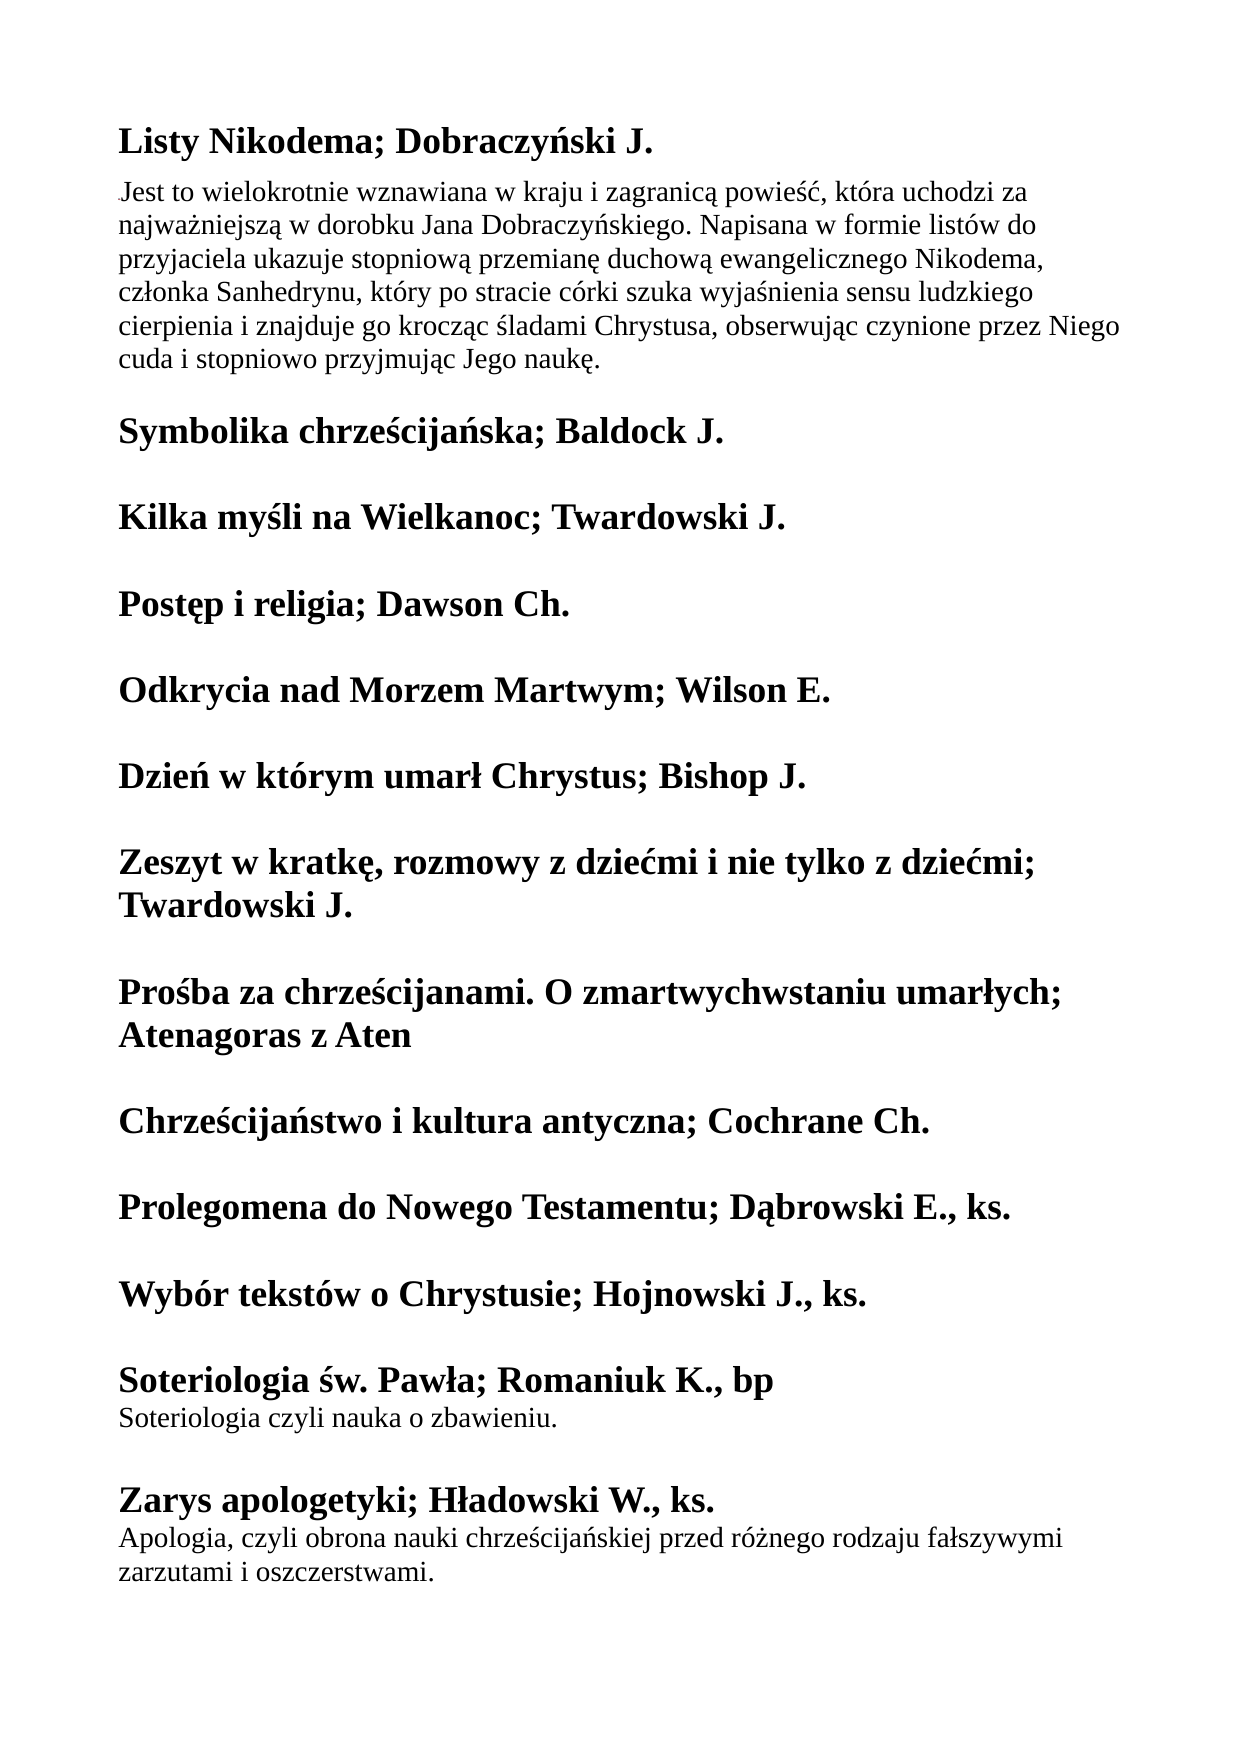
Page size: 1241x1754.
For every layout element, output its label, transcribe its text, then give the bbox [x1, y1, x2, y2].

text Symbolika chrześcijańska; Baldock J. [118, 408, 1122, 452]
text Soteriologia czyli nauka o zbawieniu. [118, 1400, 1122, 1434]
text Wybór tekstów o Chrystusie; Hojnowski J., ks. [118, 1271, 1122, 1314]
text Odkrycia nad Morzem Martwym; Wilson E. [118, 667, 1122, 710]
text Soteriologia św. Pawła; Romaniuk K., bp [118, 1357, 1122, 1400]
text Zarys apologetyki; Hładowski W., ks. [118, 1477, 1122, 1520]
text Jest to wielokrotnie wznawiana w kraju i zagranicą powieść, która uchodzi za najważniejszą w dorobku Jana Dobraczyńskiego. Napisana w formie listów do przyjaciela ukazuje stopniową przemianę duchową ewangelicznego Nikodema, członka Sanhedrynu, który po stracie córki szuka wyjaśnienia sensu ludzkiego cierpienia i znajduje go krocząc śladami Chrystusa, obserwując czynione przez Niego cuda i stopniowo przyjmując Jego naukę. [118, 174, 1122, 375]
text Chrześcijaństwo i kultura antyczna; Cochrane Ch. [118, 1098, 1122, 1142]
text Dzień w którym umarł Chrystus; Bishop J. [118, 753, 1122, 797]
text Kilka myśli na Wielkanoc; Twardowski J. [118, 495, 1122, 538]
text Listy Nikodema; Dobraczyński J. [118, 118, 1122, 161]
text Apologia, czyli obrona nauki chrześcijańskiej przed różnego rodzaju fałszywymi zarzutami i oszczerstwami. [118, 1520, 1122, 1587]
text Postęp i religia; Dawson Ch. [118, 581, 1122, 624]
text Prośba za chrześcijanami. O zmartwychwstaniu umarłych; Atenagoras z Aten [118, 969, 1122, 1055]
text Prolegomena do Nowego Testamentu; Dąbrowski E., ks. [118, 1185, 1122, 1228]
text Zeszyt w kratkę, rozmowy z dziećmi i nie tylko z dziećmi; Twardowski J. [118, 840, 1122, 926]
